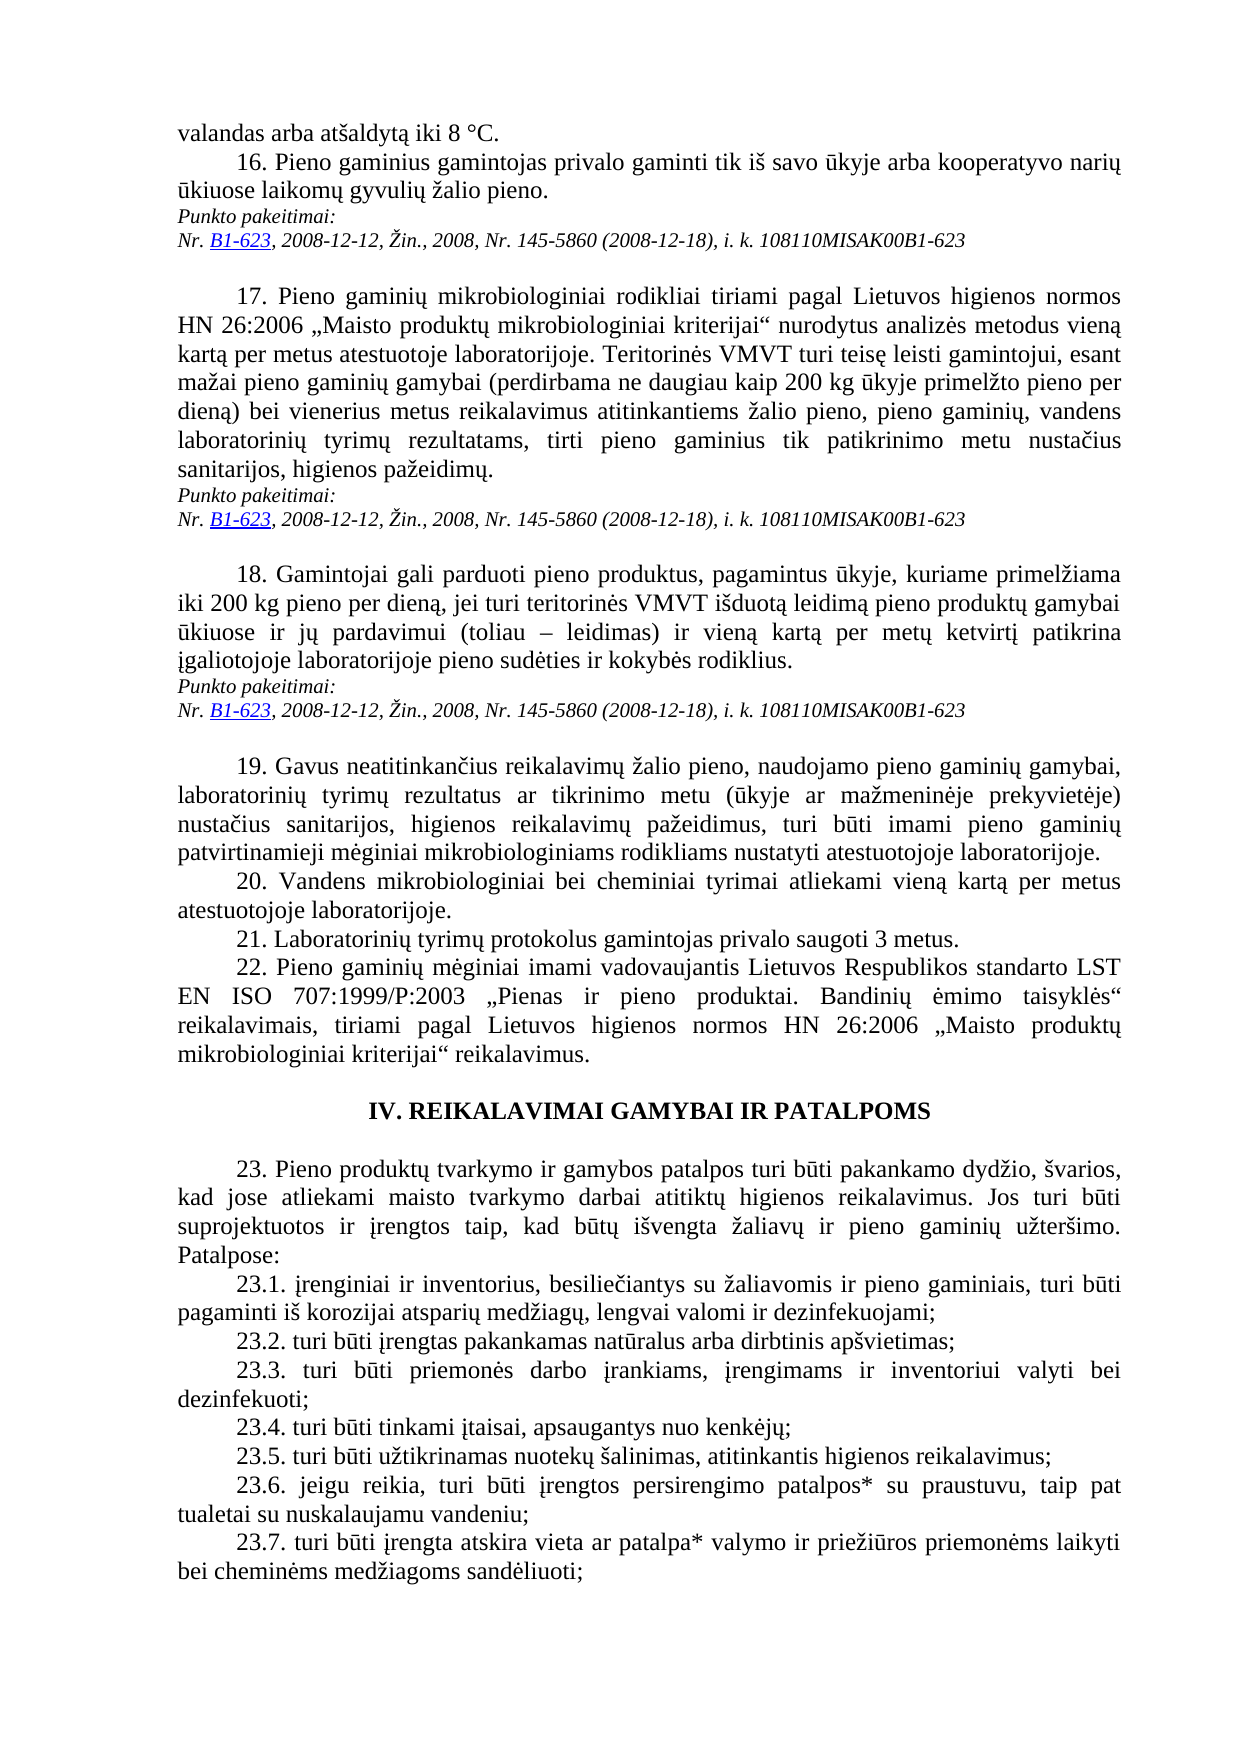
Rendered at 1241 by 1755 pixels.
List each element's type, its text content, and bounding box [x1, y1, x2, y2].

text 22. Pieno gaminių mėginiai imami vadovaujantis Lietuvos Respublikos standarto LST EN ISO 707:1999/P:2003 „Pienas ir pieno produktai. Bandinių ėmimo taisyklės“ reikalavimais, tiriami pagal Lietuvos higienos normos HN 26:2006 „Maisto produktų mikrobiologiniai kriterijai“ reikalavimus. [177, 952, 1122, 1067]
text 23.2. turi būti įrengtas pakankamas natūralus arba dirbtinis apšvietimas; [177, 1326, 1122, 1355]
text 17. Pieno gaminių mikrobiologiniai rodikliai tiriami pagal Lietuvos higienos normos HN 26:2006 „Maisto produktų mikrobiologiniai kriterijai“ nurodytus analizės metodus vieną kartą per metus atestuotoje laboratorijoje. Teritorinės VMVT turi teisę leisti gamintojui, esant mažai pieno gaminių gamybai (perdirbama ne daugiau kaip 200 kg ūkyje primelžto pieno per dieną) bei vienerius metus reikalavimus atitinkantiems žalio pieno, pieno gaminių, vandens laboratorinių tyrimų rezultatams, tirti pieno gaminius tik patikrinimo metu nustačius sanitarijos, higienos pažeidimų. [177, 281, 1122, 482]
text Nr. B1-623, 2008-12-12, Žin., 2008, Nr. 145-5860 (2008-12-18), i. k. 108110MISAK00B1-623 [177, 507, 1122, 531]
text Nr. B1-623, 2008-12-12, Žin., 2008, Nr. 145-5860 (2008-12-18), i. k. 108110MISAK00B1-623 [177, 698, 1122, 722]
text 19. Gavus neatitinkančius reikalavimų žalio pieno, naudojamo pieno gaminių gamybai, laboratorinių tyrimų rezultatus ar tikrinimo metu (ūkyje ar mažmeninėje prekyvietėje) nustačius sanitarijos, higienos reikalavimų pažeidimus, turi būti imami pieno gaminių patvirtinamieji mėginiai mikrobiologiniams rodikliams nustatyti atestuotojoje laboratorijoje. [177, 751, 1122, 866]
text 23. Pieno produktų tvarkymo ir gamybos patalpos turi būti pakankamo dydžio, švarios, kad jose atliekami maisto tvarkymo darbai atitiktų higienos reikalavimus. Jos turi būti suprojektuotos ir įrengtos taip, kad būtų išvengta žaliavų ir pieno gaminių užteršimo. Patalpose: [177, 1154, 1122, 1269]
text 23.6. jeigu reikia, turi būti įrengtos persirengimo patalpos* su praustuvu, taip pat tualetai su nuskalaujamu vandeniu; [177, 1470, 1122, 1527]
text 18. Gamintojai gali parduoti pieno produktus, pagamintus ūkyje, kuriame primelžiama iki 200 kg pieno per dieną, jei turi teritorinės VMVT išduotą leidimą pieno produktų gamybai ūkiuose ir jų pardavimui (toliau – leidimas) ir vieną kartą per metų ketvirtį patikrina įgaliotojoje laboratorijoje pieno sudėties ir kokybės rodiklius. [177, 559, 1122, 674]
text Punkto pakeitimai: [177, 674, 1122, 698]
text Nr. B1-623, 2008-12-12, Žin., 2008, Nr. 145-5860 (2008-12-18), i. k. 108110MISAK00B1-623 [177, 228, 1122, 252]
text IV. REIKALAVIMAI GAMYBAI IR PATALPOMS [177, 1096, 1122, 1125]
text 16. Pieno gaminius gamintojas privalo gaminti tik iš savo ūkyje arba kooperatyvo narių ūkiuose laikomų gyvulių žalio pieno. [177, 147, 1122, 204]
text Punkto pakeitimai: [177, 482, 1122, 507]
text 20. Vandens mikrobiologiniai bei cheminiai tyrimai atliekami vieną kartą per metus atestuotojoje laboratorijoje. [177, 866, 1122, 924]
text 23.7. turi būti įrengta atskira vieta ar patalpa* valymo ir priežiūros priemonėms laikyti bei cheminėms medžiagoms sandėliuoti; [177, 1527, 1122, 1585]
text 23.3. turi būti priemonės darbo įrankiams, įrengimams ir inventoriui valyti bei dezinfekuoti; [177, 1355, 1122, 1412]
text 23.5. turi būti užtikrinamas nuotekų šalinimas, atitinkantis higienos reikalavimus; [177, 1441, 1122, 1470]
text 23.4. turi būti tinkami įtaisai, apsaugantys nuo kenkėjų; [177, 1412, 1122, 1441]
text 21. Laboratorinių tyrimų protokolus gamintojas privalo saugoti 3 metus. [177, 924, 1122, 952]
text 23.1. įrenginiai ir inventorius, besiliečiantys su žaliavomis ir pieno gaminiais, turi būti pagaminti iš korozijai atsparių medžiagų, lengvai valomi ir dezinfekuojami; [177, 1269, 1122, 1326]
text Punkto pakeitimai: [177, 204, 1122, 228]
text valandas arba atšaldytą iki 8 °C. [177, 118, 1122, 147]
